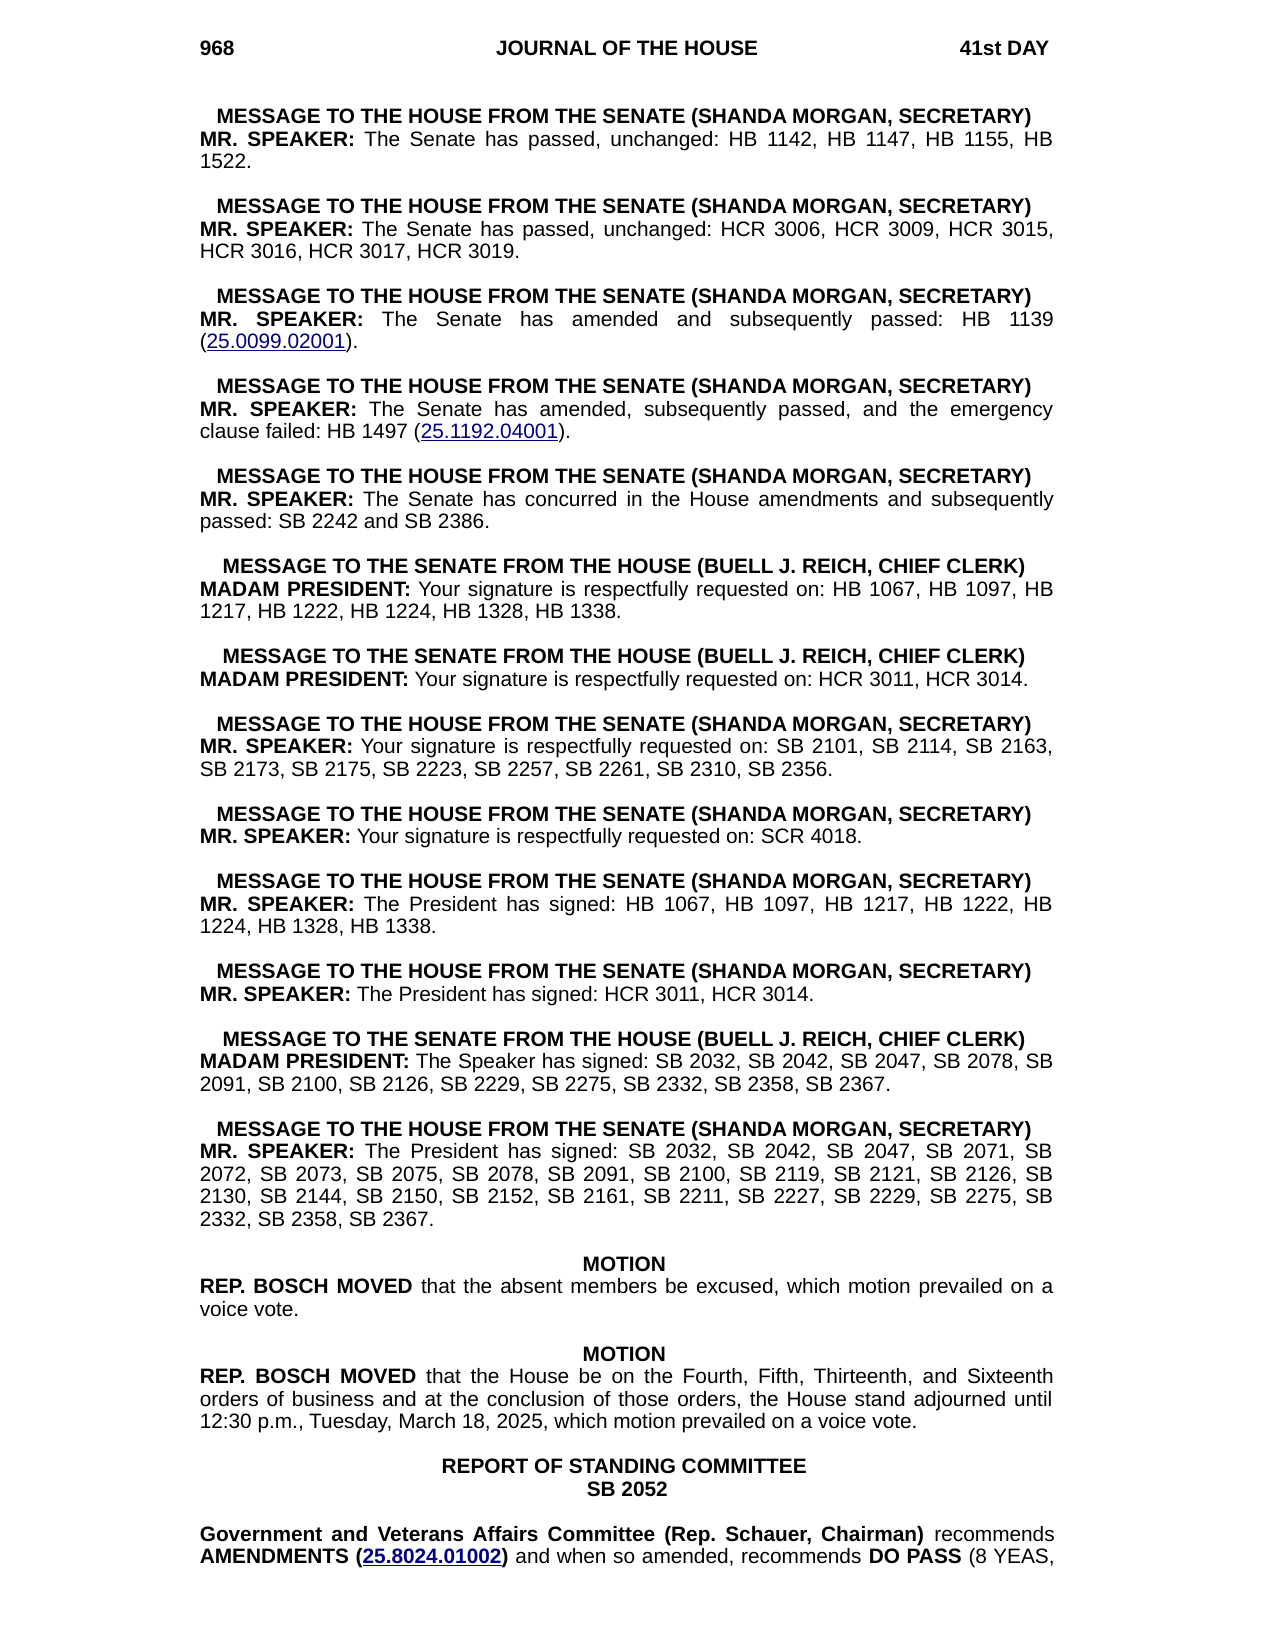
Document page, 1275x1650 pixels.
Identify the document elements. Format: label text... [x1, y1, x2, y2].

text MR. SPEAKER: The Senate has amended, subsequently passed, and the emergency clause failed: HB 1497 (25.1192.04001). [199, 398, 1054, 443]
subtitle Page 967 [9, 9, 109, 33]
text MESSAGE TO THE SENATE FROM THE HOUSE (BUELL J. REICH, CHIEF CLERK) [199, 556, 1054, 578]
text MESSAGE TO THE HOUSE FROM THE SENATE (SHANDA MORGAN, SECRETARY) [199, 871, 1054, 893]
text MESSAGE TO THE SENATE FROM THE HOUSE (BUELL J. REICH, CHIEF CLERK) [199, 646, 1054, 668]
text REPORT OF STANDING COMMITTEE SB 2052 [199, 1456, 1054, 1501]
text MOTION [199, 1343, 1054, 1366]
text REP. BOSCH MOVED that the House be on the Fourth, Fifth, Thirteenth, and Sixteenth orders of business and at the conclusion of those orders, the House stand adjourned until 12:30 p.m., Tuesday, March 18, 2025, which motion prevailed on a voice vote. [199, 1366, 1054, 1433]
text Government and Veterans Affairs Committee (Rep. Schauer, Chairman) recommends AMENDMENTS (25.8024.01002) and when so amended, recommends DO PASS (8 YEAS, [199, 1523, 1054, 1568]
text MESSAGE TO THE HOUSE FROM THE SENATE (SHANDA MORGAN, SECRETARY) [199, 1118, 1054, 1141]
text MESSAGE TO THE HOUSE FROM THE SENATE (SHANDA MORGAN, SECRETARY) [199, 713, 1054, 736]
text [0, 0, 118, 42]
text MR. SPEAKER: The President has signed: HB 1067, HB 1097, HB 1217, HB 1222, HB 1224, HB 1328, HB 1338. [199, 893, 1054, 938]
text MR. SPEAKER: The Senate has passed, unchanged: HCR 3006, HCR 3009, HCR 3015, HCR 3016, HCR 3017, HCR 3019. [199, 218, 1054, 263]
text MR. SPEAKER: The Senate has passed, unchanged: HB 1142, HB 1147, HB 1155, HB 1522. [199, 128, 1054, 173]
text MR. SPEAKER: The President has signed: SB 2032, SB 2042, SB 2047, SB 2071, SB 2072, SB 2073, SB 2075, SB 2078, SB 2091, SB 2100, SB 2119, SB 2121, SB 2126, SB 2130, SB 2144, SB 2150, SB 2152, SB 2161, SB 2211, SB 2227, SB 2229, SB 2275, SB 2332, SB 2358, SB 2367. [199, 1141, 1054, 1231]
text REP. BOSCH MOVED that the absent members be excused, which motion prevailed on a voice vote. [199, 1276, 1054, 1321]
text MR. SPEAKER: Your signature is respectfully requested on: SCR 4018. [199, 826, 1054, 848]
text MESSAGE TO THE HOUSE FROM THE SENATE (SHANDA MORGAN, SECRETARY) [199, 803, 1054, 826]
text MADAM PRESIDENT: Your signature is respectfully requested on: HCR 3011, HCR 3014. [199, 668, 1054, 691]
text MOTION [199, 1253, 1054, 1276]
text MR. SPEAKER: The President has signed: HCR 3011, HCR 3014. [199, 983, 1054, 1006]
text MESSAGE TO THE SENATE FROM THE HOUSE (BUELL J. REICH, CHIEF CLERK) [199, 1028, 1054, 1051]
text MADAM PRESIDENT: Your signature is respectfully requested on: HB 1067, HB 1097, HB 1217, HB 1222, HB 1224, HB 1328, HB 1338. [199, 578, 1054, 623]
text MESSAGE TO THE HOUSE FROM THE SENATE (SHANDA MORGAN, SECRETARY) [199, 106, 1054, 128]
text MR. SPEAKER: Your signature is respectfully requested on: SB 2101, SB 2114, SB 2163, SB 2173, SB 2175, SB 2223, SB 2257, SB 2261, SB 2310, SB 2356. [199, 736, 1054, 781]
text MESSAGE TO THE HOUSE FROM THE SENATE (SHANDA MORGAN, SECRETARY) [199, 961, 1054, 983]
text MESSAGE TO THE HOUSE FROM THE SENATE (SHANDA MORGAN, SECRETARY) [199, 196, 1054, 218]
text MR. SPEAKER: The Senate has concurred in the House amendments and subsequently passed: SB 2242 and SB 2386. [199, 488, 1054, 533]
text MESSAGE TO THE HOUSE FROM THE SENATE (SHANDA MORGAN, SECRETARY) [199, 286, 1054, 308]
text MESSAGE TO THE HOUSE FROM THE SENATE (SHANDA MORGAN, SECRETARY) [199, 376, 1054, 398]
text MADAM PRESIDENT: The Speaker has signed: SB 2032, SB 2042, SB 2047, SB 2078, SB 2091, SB 2100, SB 2126, SB 2229, SB 2275, SB 2332, SB 2358, SB 2367. [199, 1051, 1054, 1096]
text MR. SPEAKER: The Senate has amended and subsequently passed: HB 1139 (25.0099.02001). [199, 308, 1054, 353]
text MESSAGE TO THE HOUSE FROM THE SENATE (SHANDA MORGAN, SECRETARY) [199, 466, 1054, 488]
